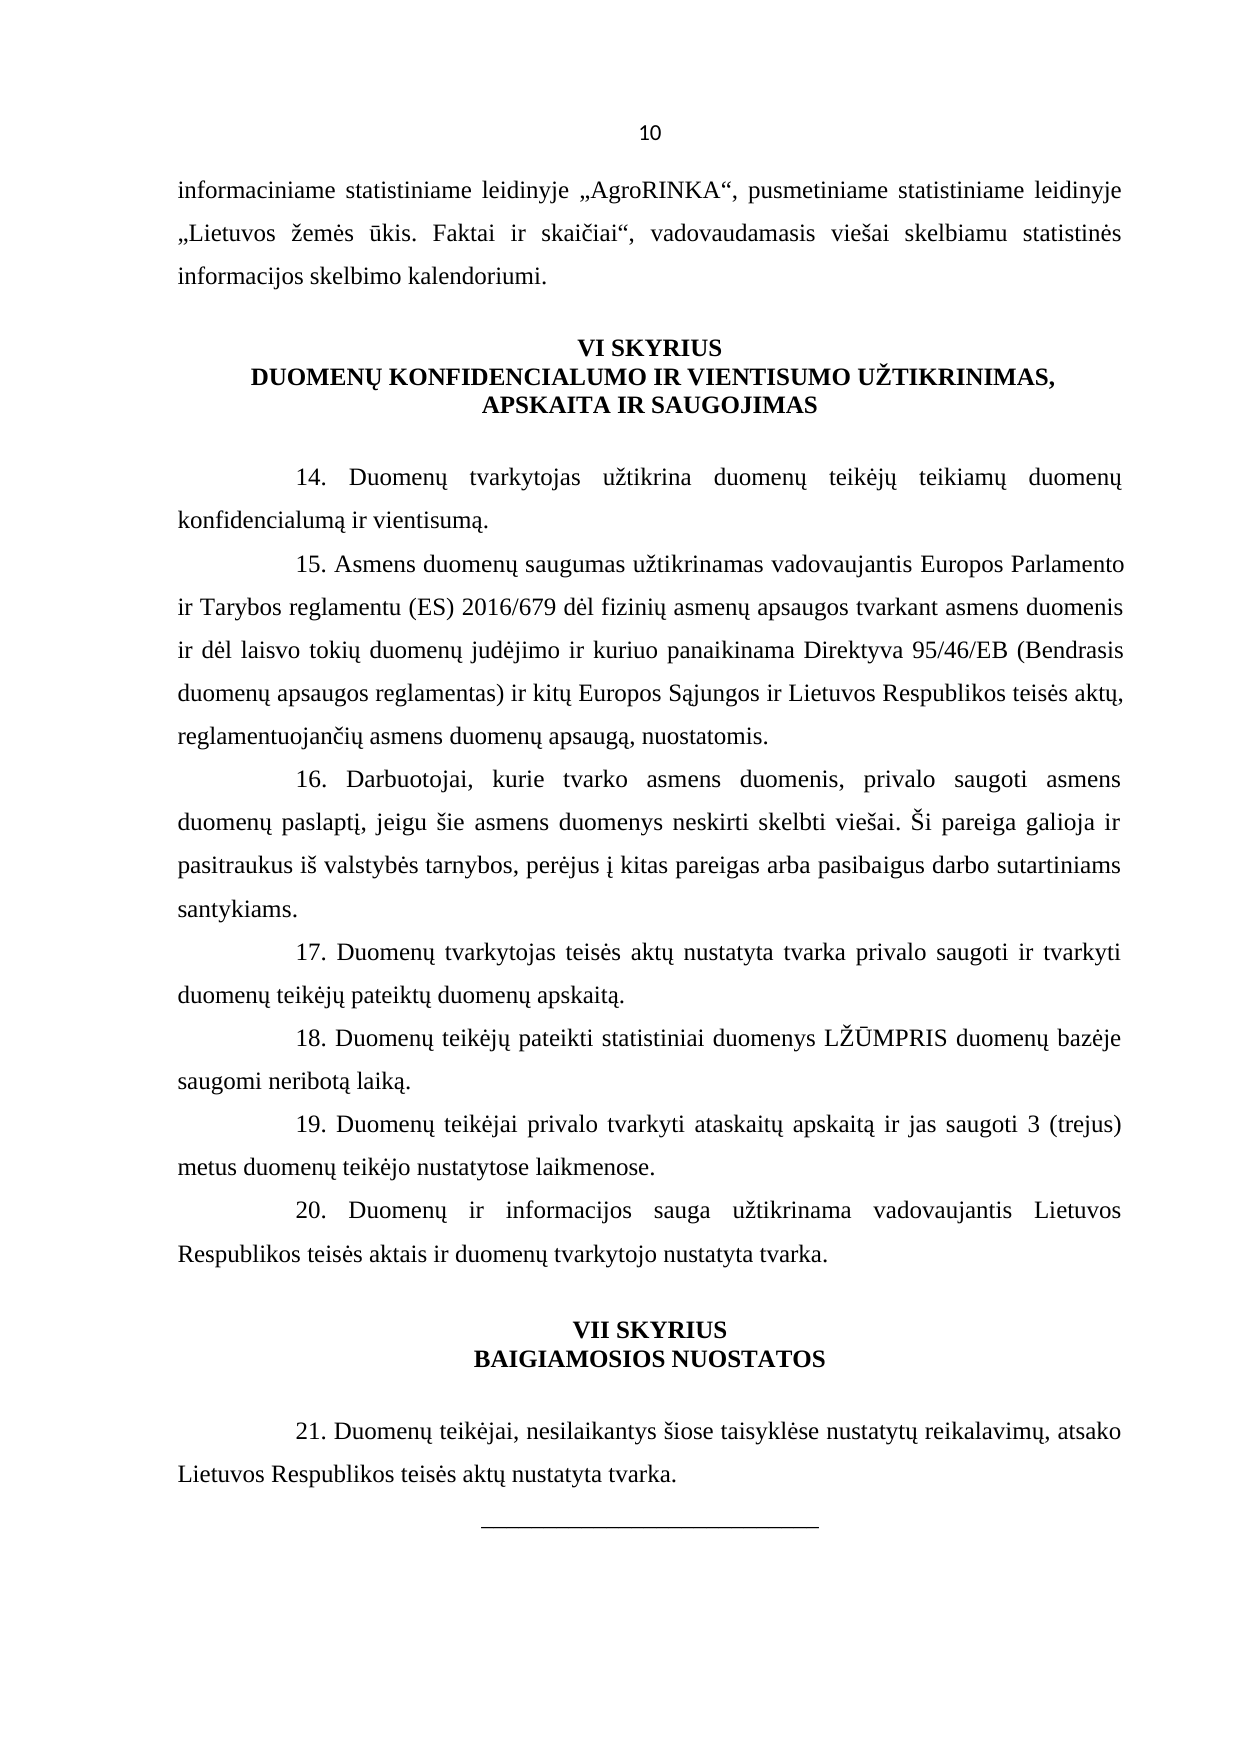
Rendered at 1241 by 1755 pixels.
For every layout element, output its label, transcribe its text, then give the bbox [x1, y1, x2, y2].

text 18. Duomenų teikėjų pateikti statistiniai duomenys LŽŪMPRIS duomenų bazėje saugomi neribotą laiką. [177, 1023, 1122, 1095]
text 16. Darbuotojai, kurie tvarko asmens duomenis, privalo saugoti asmens duomenų paslaptį, jeigu šie asmens duomenys neskirti skelbti viešai. Ši pareiga galioja ir pasitraukus iš valstybės tarnybos, perėjus į kitas pareigas arba pasibaigus darbo sutartiniams santykiams. [177, 764, 1122, 922]
text 15. Asmens duomenų saugumas užtikrinamas vadovaujantis Europos Parlamento ir Tarybos reglamentu (ES) 2016/679 dėl fizinių asmenų apsaugos tvarkant asmens duomenis ir dėl laisvo tokių duomenų judėjimo ir kuriuo panaikinama Direktyva 95/46/EB (Bendrasis duomenų apsaugos reglamentas) ir kitų Europos Sąjungos ir Lietuvos Respublikos teisės aktų, reglamentuojančių asmens duomenų apsaugą, nuostatomis. [177, 549, 1124, 750]
text informaciniame statistiniame leidinyje „AgroRINKA“, pusmetiniame statistiniame leidinyje „Lietuvos žemės ūkis. Faktai ir skaičiai“, vadovaudamasis viešai skelbiamu statistinės informacijos skelbimo kalendoriumi. [177, 175, 1122, 290]
text 14. Duomenų tvarkytojas užtikrina duomenų teikėjų teikiamų duomenų konfidencialumą ir vientisumą. [177, 462, 1122, 534]
text 19. Duomenų teikėjai privalo tvarkyti ataskaitų apskaitą ir jas saugoti 3 (trejus) metus duomenų teikėjo nustatytose laikmenose. [177, 1109, 1122, 1181]
text 21. Duomenų teikėjai, nesilaikantys šiose taisyklėse nustatytų reikalavimų, atsako Lietuvos Respublikos teisės aktų nustatyta tvarka. [177, 1416, 1122, 1488]
text DUOMENŲ KONFIDENCIALUMO IR VIENTISUMO UŽTIKRINIMAS, APSKAITA IR SAUGOJIMAS [177, 362, 1122, 419]
text VII SKYRIUS [177, 1315, 1122, 1344]
text BAIGIAMOSIOS NUOSTATOS [177, 1344, 1122, 1373]
text VI SKYRIUS [177, 333, 1122, 362]
text 17. Duomenų tvarkytojas teisės aktų nustatyta tvarka privalo saugoti ir tvarkyti duomenų teikėjų pateiktų duomenų apskaitą. [177, 937, 1122, 1009]
text 20. Duomenų ir informacijos sauga užtikrinama vadovaujantis Lietuvos Respublikos teisės aktais ir duomenų tvarkytojo nustatyta tvarka. [177, 1196, 1122, 1267]
text ___________________________ [177, 1502, 1122, 1531]
